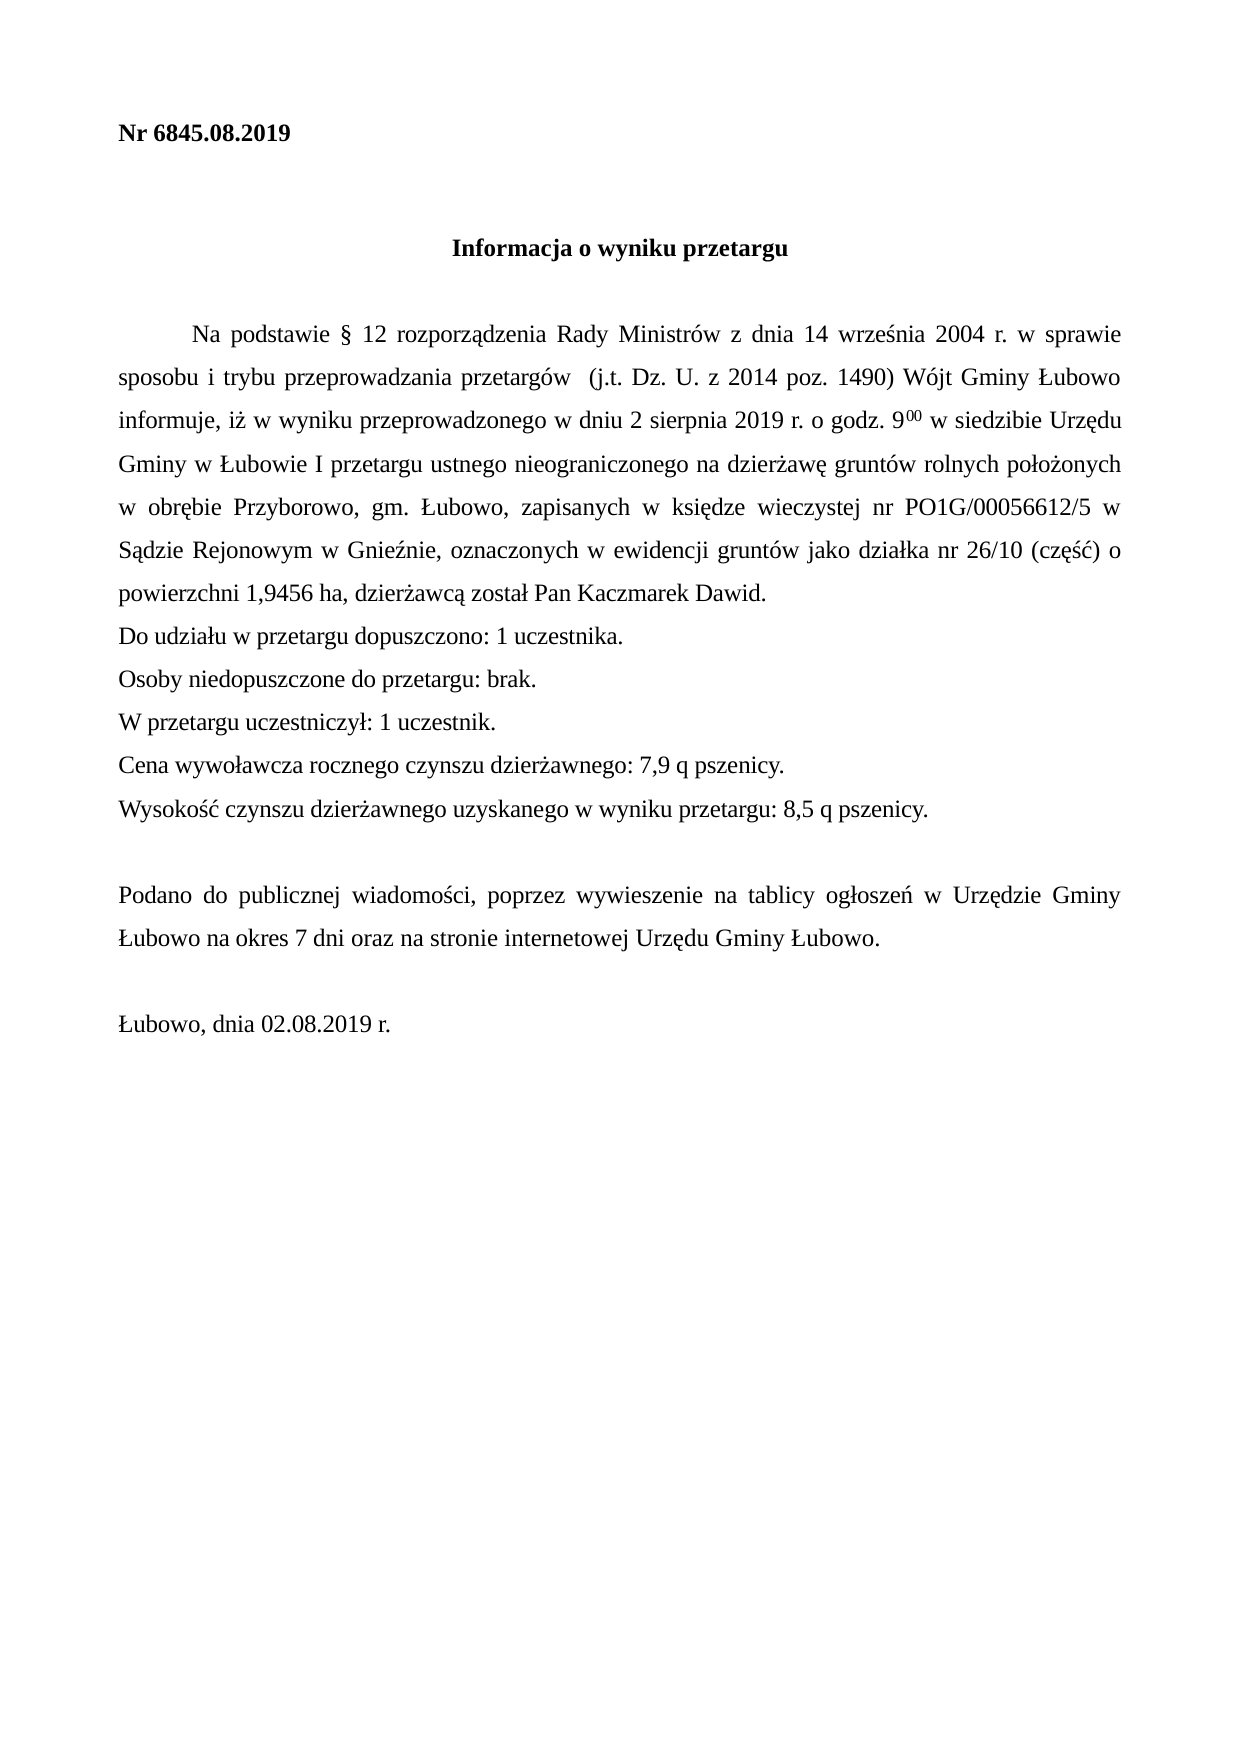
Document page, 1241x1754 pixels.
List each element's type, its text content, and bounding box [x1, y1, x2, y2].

text Wysokość czynszu dzierżawnego uzyskanego w wyniku przetargu: 8,5 q pszenicy. [118, 794, 1122, 822]
text Łubowo, dnia 02.08.2019 r. [118, 1009, 1122, 1038]
text Nr 6845.08.2019 [118, 118, 1122, 147]
text Informacja o wyniku przetargu [118, 233, 1122, 262]
text W przetargu uczestniczył: 1 uczestnik. [118, 707, 1122, 736]
text Do udziału w przetargu dopuszczono: 1 uczestnika. [118, 621, 1122, 650]
text Na podstawie § 12 rozporządzenia Rady Ministrów z dnia 14 września 2004 r. w sprawie sposobu i trybu przeprowadzania przetargów (j.t. Dz. U. z 2014 poz. 1490) Wójt Gminy Łubowo informuje, iż w wyniku przeprowadzonego w dniu 2 sierpnia 2019 r. o godz. 900 w siedzibie Urzędu Gminy w Łubowie I przetargu ustnego nieograniczonego na dzierżawę gruntów rolnych położonych w obrębie Przyborowo, gm. Łubowo, zapisanych w księdze wieczystej nr PO1G/00056612/5 w Sądzie Rejonowym w Gnieźnie, oznaczonych w ewidencji gruntów jako działka nr 26/10 (część) o powierzchni 1,9456 ha, dzierżawcą został Pan Kaczmarek Dawid. [118, 319, 1122, 607]
text Cena wywoławcza rocznego czynszu dzierżawnego: 7,9 q pszenicy. [118, 751, 1122, 779]
text Osoby niedopuszczone do przetargu: brak. [118, 664, 1122, 693]
text Podano do publicznej wiadomości, poprzez wywieszenie na tablicy ogłoszeń w Urzędzie Gminy Łubowo na okres 7 dni oraz na stronie internetowej Urzędu Gminy Łubowo. [118, 880, 1122, 952]
